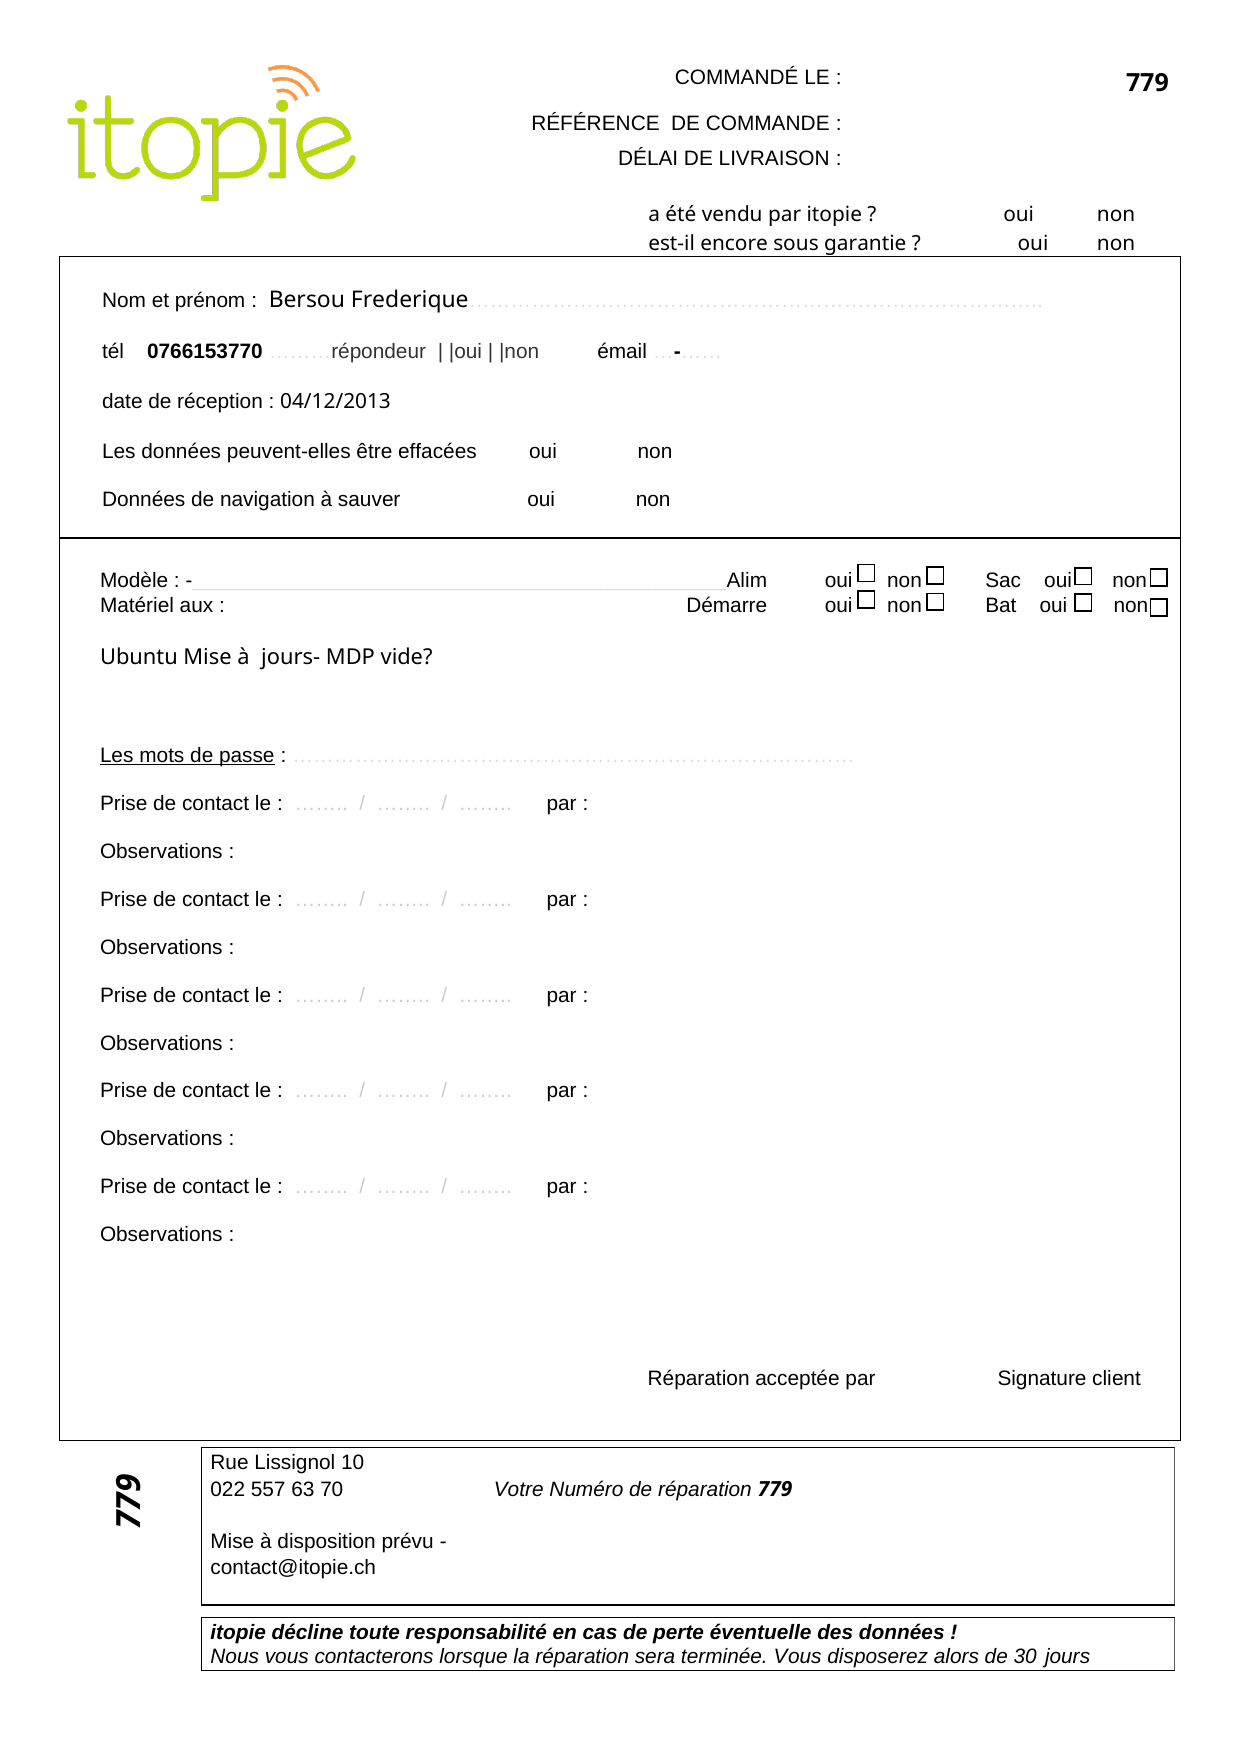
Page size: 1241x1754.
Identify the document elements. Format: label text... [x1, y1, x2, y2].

text Observations : [60, 1123, 1180, 1150]
text Prise de contact le : …….. / …….. / …….. par : [60, 883, 1180, 911]
text date de réception : 04/12/2013 [60, 383, 1180, 415]
table_header Rue Lissignol 10 022 557 63 70 Votre Numéro de réparation 779 Mise à disposition prévu - contact@itopie.ch [195, 1441, 1180, 1611]
table_cell DÉLAI DE LIVRAISON : [490, 140, 847, 175]
table_header 779 [847, 59, 1180, 104]
text Données de navigation à sauver oui non [60, 484, 1180, 511]
table_header 779 [59, 1441, 195, 1677]
text Ubuntu Mise à jours- MDP vide? [60, 638, 1180, 671]
table_cell itopie décline toute responsabilité en cas de perte éventuelle des données ! Nous vous contacterons lorsque la réparation sera terminée. Vous disposerez alors de 30 jours [195, 1611, 1180, 1677]
text Prise de contact le : …….. / …….. / …….. par : [60, 788, 1180, 815]
text Modèle : - Alim oui non Sac oui non [879, 562, 925, 590]
text Prise de contact le : …….. / …….. / …….. par : [60, 1171, 1180, 1198]
text est-il encore sous garantie ? oui non [59, 228, 1181, 256]
text Modèle : - Alim oui non Sac oui non [60, 562, 856, 590]
text Prise de contact le : …….. / …….. / …….. par : [60, 1075, 1180, 1102]
text Observations : [60, 836, 1180, 863]
table_header COMMANDÉ LE : [490, 59, 847, 104]
text Observations : [60, 1027, 1180, 1054]
text Les données peuvent-elles être effacées oui non [60, 436, 1180, 463]
text Réparation acceptée par Signature client [60, 1363, 1180, 1390]
text Nom et prénom : Bersou Frederique……………………………………………………………………….. [60, 280, 1180, 314]
table_cell [847, 140, 1180, 175]
table_cell [847, 105, 1180, 140]
text Observations : [60, 931, 1180, 958]
picture [67, 65, 356, 201]
text tél 0766153770 ………répondeur | |oui | |non émail …-…… [60, 335, 1180, 362]
text Les mots de passe : ……………………………………………………………………… [60, 740, 1180, 767]
table_cell RÉFÉRENCE DE COMMANDE : [490, 105, 847, 140]
text Observations : [60, 1219, 1180, 1246]
text Modèle : - Alim oui non Sac oui non [948, 562, 1180, 590]
text Prise de contact le : …….. / …….. / …….. par : [60, 979, 1180, 1006]
text Matériel aux : Démarre oui non Bat oui non [60, 590, 1180, 617]
text a été vendu par itopie ? oui non [59, 199, 1181, 228]
